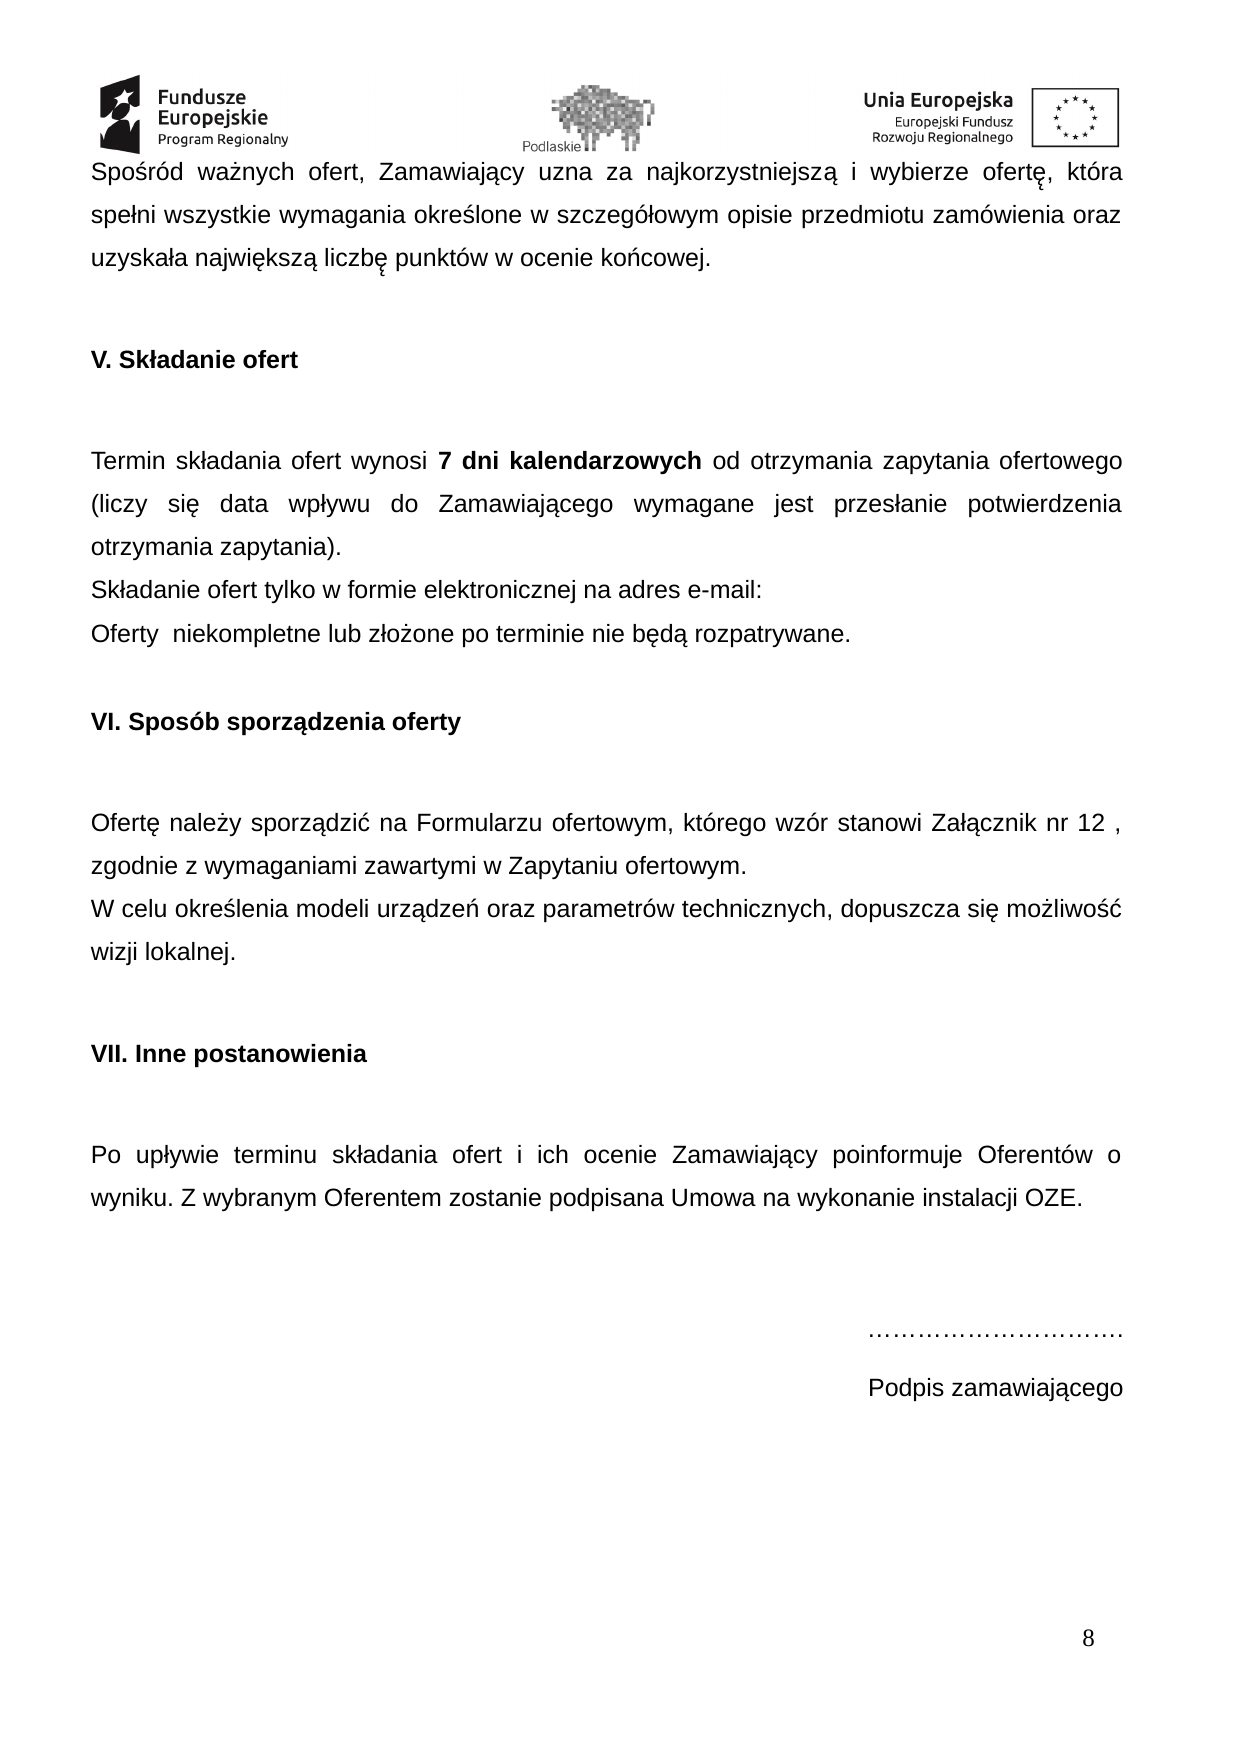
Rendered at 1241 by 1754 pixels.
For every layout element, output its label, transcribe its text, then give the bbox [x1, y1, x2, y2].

text Oferty niekompletne lub złożone po terminie nie będą rozpatrywane. [91, 619, 1123, 647]
text Podpis zamawiającego [91, 1373, 1123, 1402]
list Ofertę należy sporządzić na Formularzu ofertowym, którego wzór stanowi Załącznik nr 12 , zgodnie z wymaganiami zawartymi w Zapytaniu ofertowym. [91, 808, 1123, 880]
text Spośród ważnych ofert, Zamawiający uzna za najkorzystniejszą i wybierze ofertę̨, która spełni wszystkie wymagania określone w szczegółowym opisie przedmiotu zamówienia oraz uzyskała największą liczbę̨ punktów w ocenie końcowej. [91, 157, 1123, 272]
list W celu określenia modeli urządzeń oraz parametrów technicznych, dopuszcza się możliwość wizji lokalnej. [91, 894, 1123, 966]
list Po upływie terminu składania ofert i ich ocenie Zamawiający poinformuje Oferentów o wyniku. Z wybranym Oferentem zostanie podpisana Umowa na wykonanie instalacji OZE. [91, 1140, 1123, 1212]
list Termin składania ofert wynosi 7 dni kalendarzowych od otrzymania zapytania ofertowego (liczy się data wpływu do Zamawiającego wymagane jest przesłanie potwierdzenia otrzymania zapytania). [91, 446, 1123, 561]
text …………………………. [91, 1314, 1123, 1343]
list VI. Sposób sporządzenia oferty [91, 707, 1123, 735]
list V. Składanie ofert [91, 345, 1123, 373]
list VII. Inne postanowienia [91, 1039, 1123, 1068]
text Składanie ofert tylko w formie elektronicznej na adres e-mail: [91, 576, 1123, 604]
